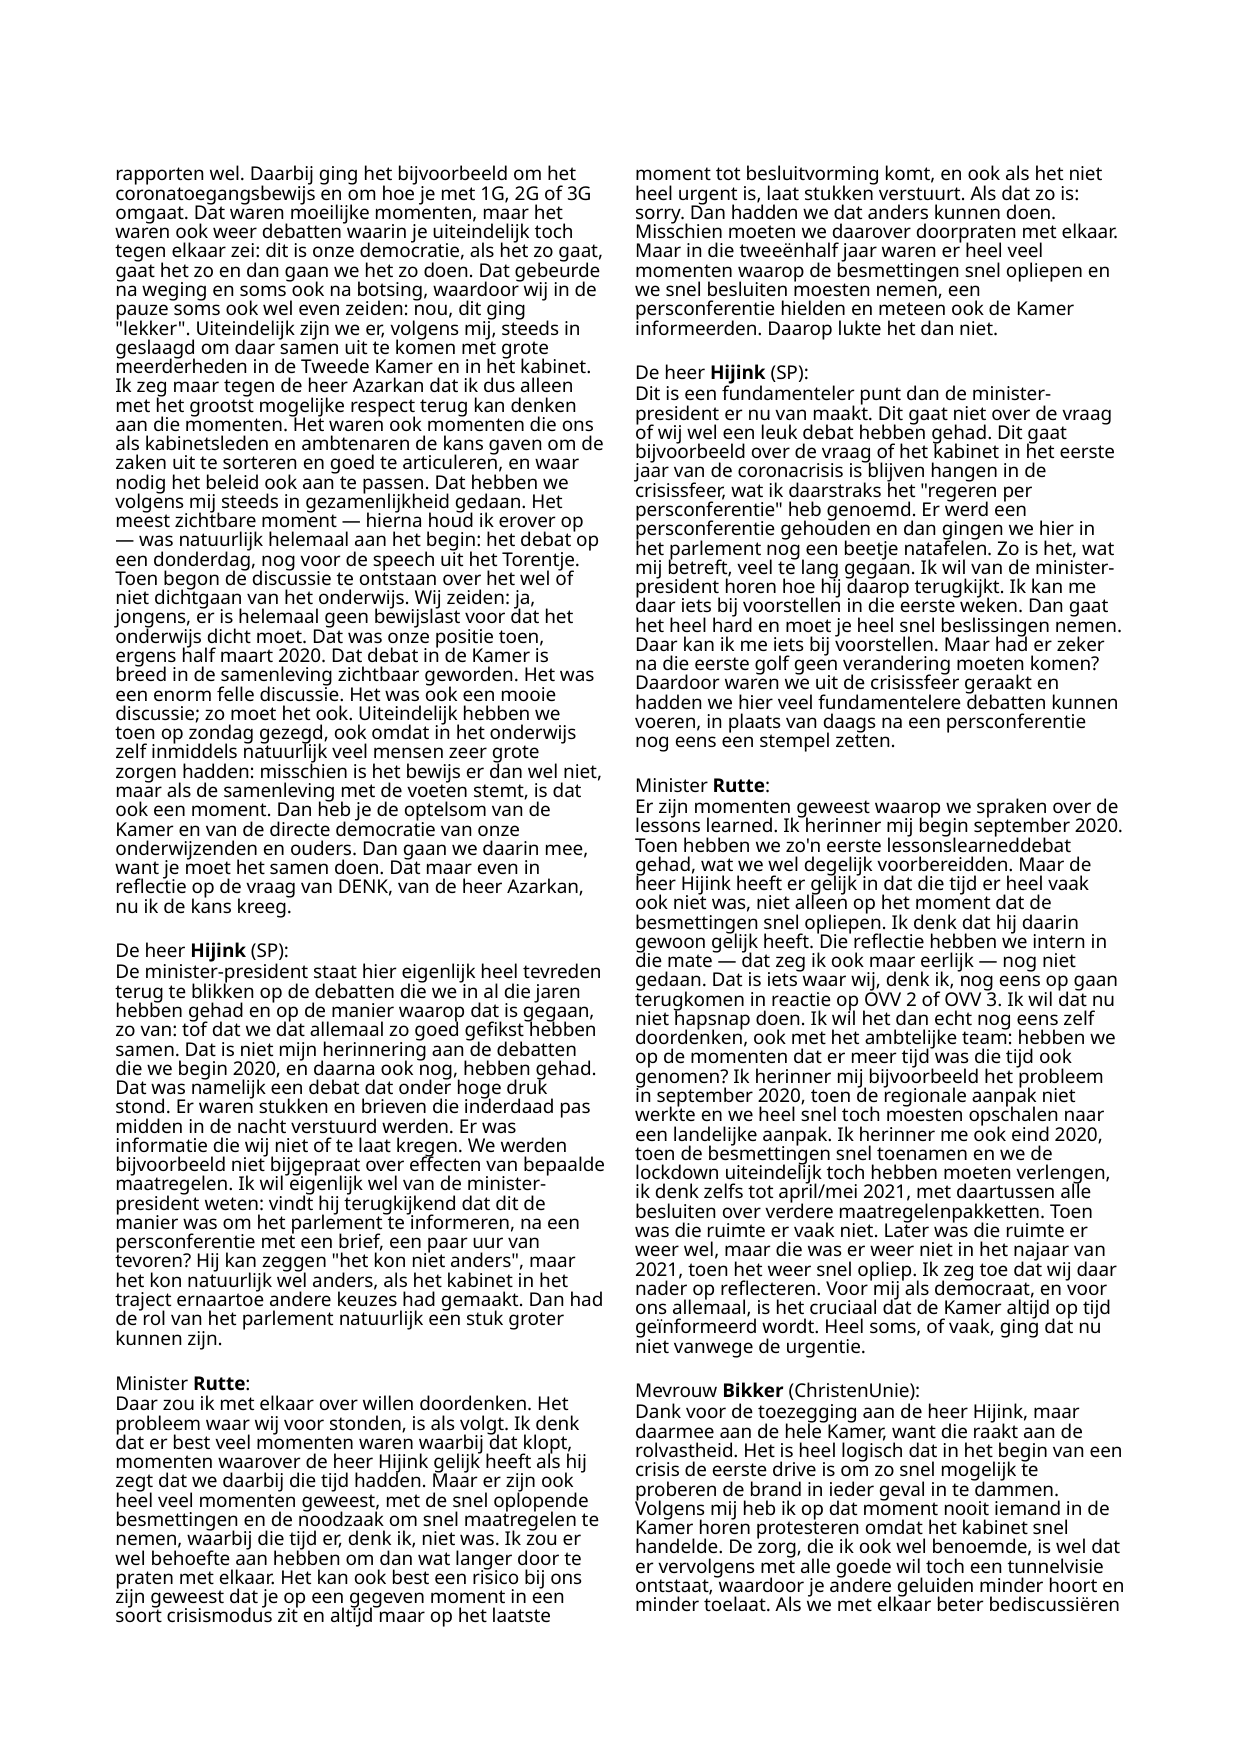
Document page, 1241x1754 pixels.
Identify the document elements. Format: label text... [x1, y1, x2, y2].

text Mevrouw Bikker (ChristenUnie): [635, 1378, 1125, 1403]
text Dank voor de toezegging aan de heer Hijink, maar daarmee aan de hele Kamer, want die raakt aan de rolvastheid. Het is heel logisch dat in het begin van een crisis de eerste drive is om zo snel mogelijk te proberen de brand in ieder geval in te dammen. Volgens mij heb ik op dat moment nooit iemand in de Kamer horen protesteren omdat het kabinet snel handelde. De zorg, die ik ook wel benoemde, is wel dat er vervolgens met alle goede wil toch een tunnelvisie ontstaat, waardoor je andere geluiden minder hoort en minder toelaat. Als we met elkaar beter bediscussiëren [635, 1403, 1125, 1615]
text De heer Hijink (SP): [115, 938, 605, 963]
text Minister Rutte: [115, 1370, 605, 1395]
text rapporten wel. Daarbij ging het bijvoorbeeld om het coronatoegangsbewijs en om hoe je met 1G, 2G of 3G omgaat. Dat waren moeilijke momenten, maar het waren ook weer debatten waarin je uiteindelijk toch tegen elkaar zei: dit is onze democratie, als het zo gaat, gaat het zo en dan gaan we het zo doen. Dat gebeurde na weging en soms ook na botsing, waardoor wij in de pauze soms ook wel even zeiden: nou, dit ging "lekker". Uiteindelijk zijn we er, volgens mij, steeds in geslaagd om daar samen uit te komen met grote meerderheden in de Tweede Kamer en in het kabinet. Ik zeg maar tegen de heer Azarkan dat ik dus alleen met het grootst mogelijke respect terug kan denken aan die momenten. Het waren ook momenten die ons als kabinetsleden en ambtenaren de kans gaven om de zaken uit te sorteren en goed te articuleren, en waar nodig het beleid ook aan te passen. Dat hebben we volgens mij steeds in gezamenlijkheid gedaan. Het meest zichtbare moment — hierna houd ik erover op — was natuurlijk helemaal aan het begin: het debat op een donderdag, nog voor de speech uit het Torentje. Toen begon de discussie te ontstaan over het wel of niet dichtgaan van het onderwijs. Wij zeiden: ja, jongens, er is helemaal geen bewijslast voor dat het onderwijs dicht moet. Dat was onze positie toen, ergens half maart 2020. Dat debat in de Kamer is breed in de samenleving zichtbaar geworden. Het was een enorm felle discussie. Het was ook een mooie discussie; zo moet het ook. Uiteindelijk hebben we toen op zondag gezegd, ook omdat in het onderwijs zelf inmiddels natuurlijk veel mensen zeer grote zorgen hadden: misschien is het bewijs er dan wel niet, maar als de samenleving met de voeten stemt, is dat ook een moment. Dan heb je de optelsom van de Kamer en van de directe democratie van onze onderwijzenden en ouders. Dan gaan we daarin mee, want je moet het samen doen. Dat maar even in reflectie op de vraag van DENK, van de heer Azarkan, nu ik de kans kreeg. [115, 165, 605, 917]
text Dit is een fundamenteler punt dan de minister-president er nu van maakt. Dit gaat niet over de vraag of wij wel een leuk debat hebben gehad. Dit gaat bijvoorbeeld over de vraag of het kabinet in het eerste jaar van de coronacrisis is blijven hangen in de crisissfeer, wat ik daarstraks het "regeren per persconferentie" heb genoemd. Er werd een persconferentie gehouden en dan gingen we hier in het parlement nog een beetje natafelen. Zo is het, wat mij betreft, veel te lang gegaan. Ik wil van de minister-president horen hoe hij daarop terugkijkt. Ik kan me daar iets bij voorstellen in die eerste weken. Dan gaat het heel hard en moet je heel snel beslissingen nemen. Daar kan ik me iets bij voorstellen. Maar had er zeker na die eerste golf geen verandering moeten komen? Daardoor waren we uit de crisissfeer geraakt en hadden we hier veel fundamentelere debatten kunnen voeren, in plaats van daags na een persconferentie nog eens een stempel zetten. [635, 385, 1125, 751]
text Er zijn momenten geweest waarop we spraken over de lessons learned. Ik herinner mij begin september 2020. Toen hebben we zo'n eerste lessonslearneddebat gehad, wat we wel degelijk voorbereidden. Maar de heer Hijink heeft er gelijk in dat die tijd er heel vaak ook niet was, niet alleen op het moment dat de besmettingen snel opliepen. Ik denk dat hij daarin gewoon gelijk heeft. Die reflectie hebben we intern in die mate — dat zeg ik ook maar eerlijk — nog niet gedaan. Dat is iets waar wij, denk ik, nog eens op gaan terugkomen in reactie op OVV 2 of OVV 3. Ik wil dat nu niet hapsnap doen. Ik wil het dan echt nog eens zelf doordenken, ook met het ambtelijke team: hebben we op de momenten dat er meer tijd was die tijd ook genomen? Ik herinner mij bijvoorbeeld het probleem in september 2020, toen de regionale aanpak niet werkte en we heel snel toch moesten opschalen naar een landelijke aanpak. Ik herinner me ook eind 2020, toen de besmettingen snel toenamen en we de lockdown uiteindelijk toch hebben moeten verlengen, ik denk zelfs tot april/mei 2021, met daartussen alle besluiten over verdere maatregelenpakketten. Toen was die ruimte er vaak niet. Later was die ruimte er weer wel, maar die was er weer niet in het najaar van 2021, toen het weer snel opliep. Ik zeg toe dat wij daar nader op reflecteren. Voor mij als democraat, en voor ons allemaal, is het cruciaal dat de Kamer altijd op tijd geïnformeerd wordt. Heel soms, of vaak, ging dat nu niet vanwege de urgentie. [635, 798, 1125, 1357]
text moment tot besluitvorming komt, en ook als het niet heel urgent is, laat stukken verstuurt. Als dat zo is: sorry. Dan hadden we dat anders kunnen doen. Misschien moeten we daarover doorpraten met elkaar. Maar in die tweeënhalf jaar waren er heel veel momenten waarop de besmettingen snel opliepen en we snel besluiten moesten nemen, een persconferentie hielden en meteen ook de Kamer informeerden. Daarop lukte het dan niet. [635, 165, 1125, 339]
text De heer Hijink (SP): [635, 359, 1125, 385]
text Minister Rutte: [635, 772, 1125, 798]
text Daar zou ik met elkaar over willen doordenken. Het probleem waar wij voor stonden, is als volgt. Ik denk dat er best veel momenten waren waarbij dat klopt, momenten waarover de heer Hijink gelijk heeft als hij zegt dat we daarbij die tijd hadden. Maar er zijn ook heel veel momenten geweest, met de snel oplopende besmettingen en de noodzaak om snel maatregelen te nemen, waarbij die tijd er, denk ik, niet was. Ik zou er wel behoefte aan hebben om dan wat langer door te praten met elkaar. Het kan ook best een risico bij ons zijn geweest dat je op een gegeven moment in een soort crisismodus zit en altijd maar op het laatste [115, 1395, 605, 1627]
text De minister-president staat hier eigenlijk heel tevreden terug te blikken op de debatten die we in al die jaren hebben gehad en op de manier waarop dat is gegaan, zo van: tof dat we dat allemaal zo goed gefikst hebben samen. Dat is niet mijn herinnering aan de debatten die we begin 2020, en daarna ook nog, hebben gehad. Dat was namelijk een debat dat onder hoge druk stond. Er waren stukken en brieven die inderdaad pas midden in de nacht verstuurd werden. Er was informatie die wij niet of te laat kregen. We werden bijvoorbeeld niet bijgepraat over effecten van bepaalde maatregelen. Ik wil eigenlijk wel van de minister-president weten: vindt hij terugkijkend dat dit de manier was om het parlement te informeren, na een persconferentie met een brief, een paar uur van tevoren? Hij kan zeggen "het kon niet anders", maar het kon natuurlijk wel anders, als het kabinet in het traject ernaartoe andere keuzes had gemaakt. Dan had de rol van het parlement natuurlijk een stuk groter kunnen zijn. [115, 963, 605, 1349]
